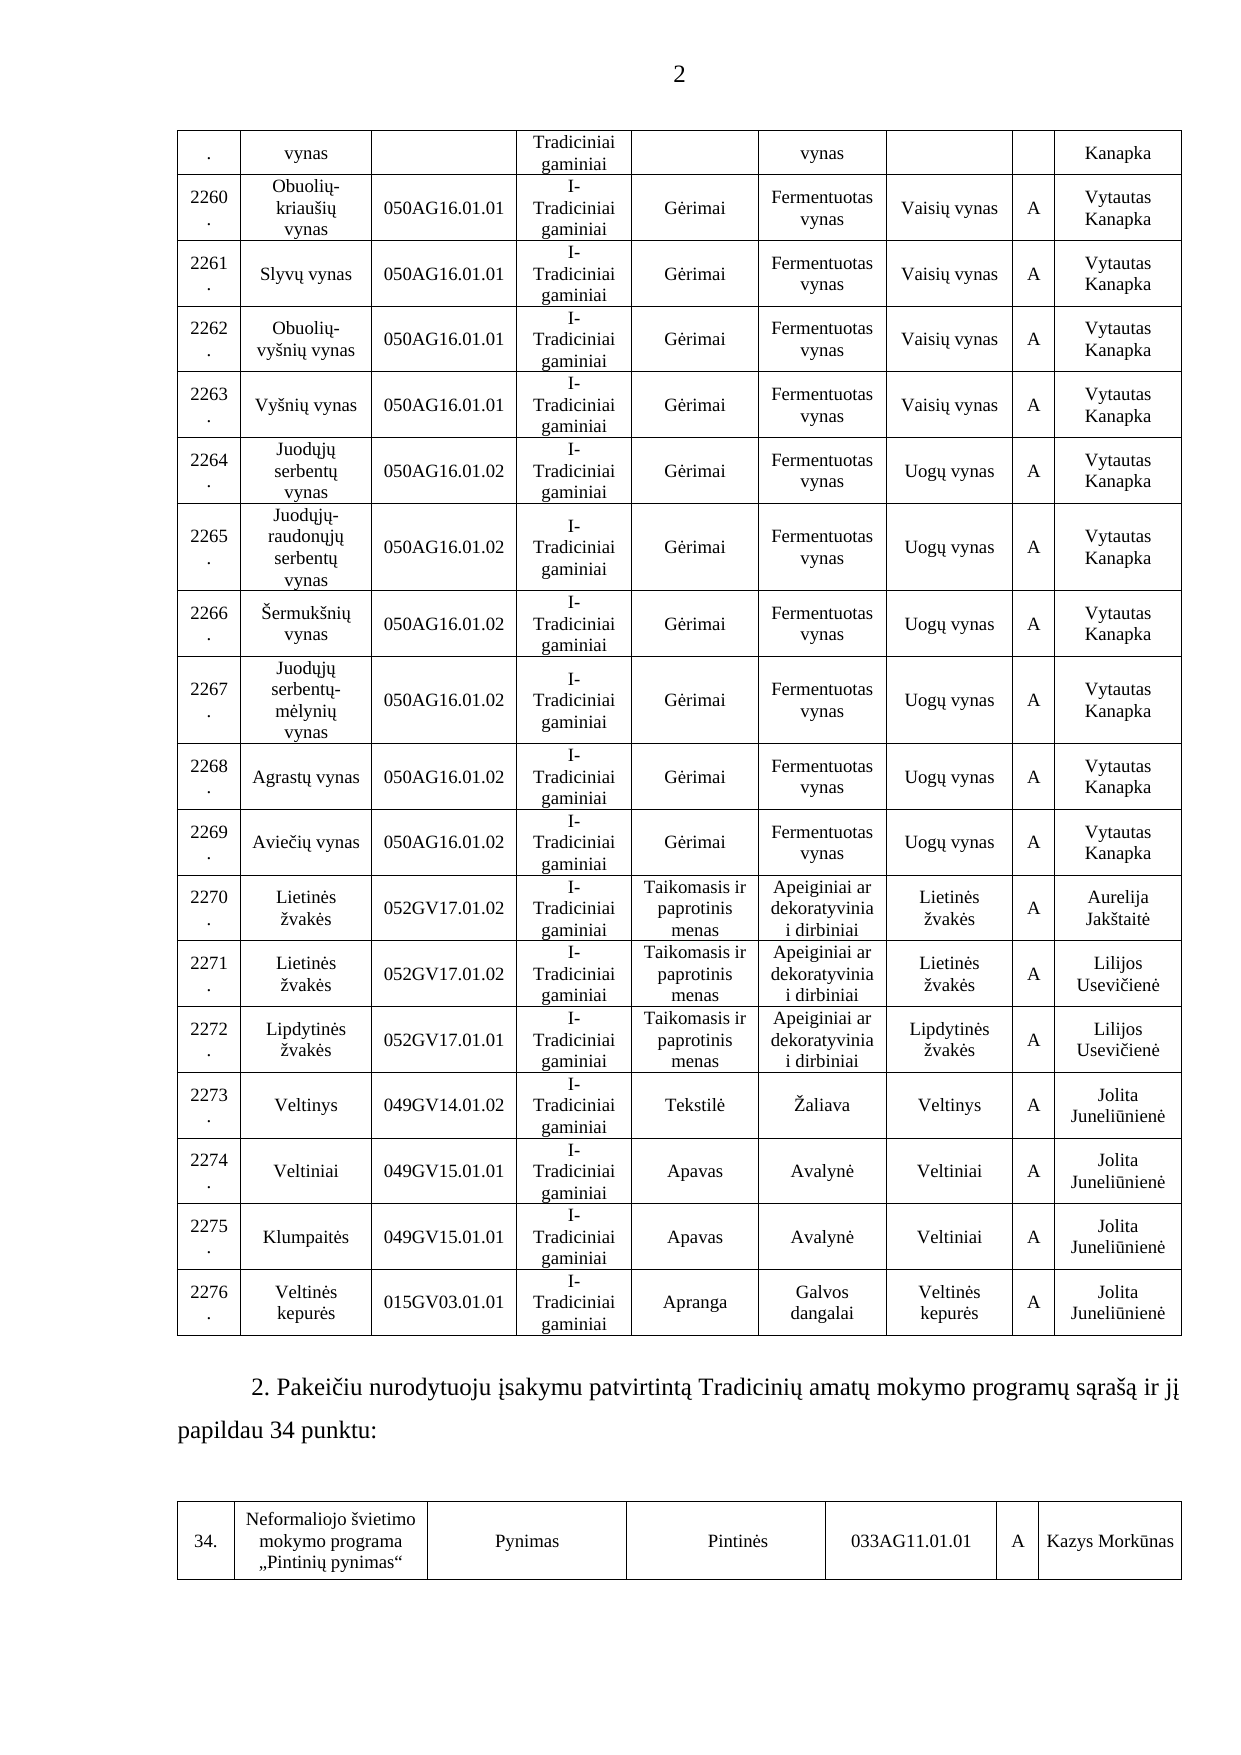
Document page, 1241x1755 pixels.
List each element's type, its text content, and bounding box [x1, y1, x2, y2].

table_cell A [1013, 591, 1054, 656]
table_cell A [1013, 1073, 1054, 1137]
table_cell Lietinės žvakės [887, 941, 1012, 1006]
table_cell 2268. [178, 744, 240, 809]
table_cell Vaisių vynas [887, 175, 1012, 240]
table_cell Galvos dangalai [759, 1270, 886, 1334]
table_cell A [1013, 175, 1054, 240]
table_cell 050AG16.01.01 [372, 241, 516, 306]
table_cell A [1013, 241, 1054, 306]
table_cell Apeiginiai ar dekoratyviniai dirbiniai [759, 941, 886, 1006]
table_cell 050AG16.01.02 [372, 591, 516, 656]
table_cell 052GV17.01.02 [372, 876, 516, 940]
table_cell A [1013, 657, 1054, 743]
table_cell Taikomasis ir paprotinis menas [632, 941, 758, 1006]
table_header Neformaliojo švietimo mokymo programa „Pintinių pynimas“ [235, 1502, 427, 1579]
table_cell 2262. [178, 307, 240, 371]
table_header 033AG11.01.01 [826, 1502, 996, 1579]
table_cell Juodųjų-raudonųjų serbentų vynas [241, 504, 371, 590]
table_cell Fermentuotas vynas [759, 307, 886, 371]
table_cell A [1013, 307, 1054, 371]
table_cell 2275. [178, 1204, 240, 1269]
table_cell A [1013, 876, 1054, 940]
table_cell Uogų vynas [887, 810, 1012, 874]
table_cell Fermentuotas vynas [759, 438, 886, 503]
table_cell Jolita Juneliūnienė [1055, 1204, 1181, 1269]
table_header A [997, 1502, 1038, 1579]
table_cell Veltiniai [887, 1204, 1012, 1269]
table_cell Klumpaitės [241, 1204, 371, 1269]
table_cell vynas [759, 131, 886, 174]
table_cell vynas [241, 131, 371, 174]
table_cell A [1013, 372, 1054, 437]
table_cell 2276. [178, 1270, 240, 1334]
table_cell Vytautas Kanapka [1055, 307, 1181, 371]
table_cell Veltinės kepurės [241, 1270, 371, 1334]
table_cell A [1013, 941, 1054, 1006]
table_cell 2274. [178, 1139, 240, 1203]
table_cell Fermentuotas vynas [759, 744, 886, 809]
table_cell Vytautas Kanapka [1055, 241, 1181, 306]
table_cell Gėrimai [632, 241, 758, 306]
table_cell A [1013, 504, 1054, 590]
table_cell 2267. [178, 657, 240, 743]
table_cell Vytautas Kanapka [1055, 591, 1181, 656]
table_cell Avalynė [759, 1204, 886, 1269]
table_cell 049GV15.01.01 [372, 1204, 516, 1269]
table_cell Gėrimai [632, 504, 758, 590]
table_cell Vytautas Kanapka [1055, 810, 1181, 874]
table_cell [1013, 131, 1054, 174]
table_cell Aviečių vynas [241, 810, 371, 874]
table_cell 050AG16.01.01 [372, 307, 516, 371]
table_cell I-Tradiciniai gaminiai [517, 1139, 631, 1203]
table_cell Gėrimai [632, 657, 758, 743]
table_cell I-Tradiciniai gaminiai [517, 591, 631, 656]
table_cell Obuolių-kriaušių vynas [241, 175, 371, 240]
table_cell A [1013, 1270, 1054, 1334]
table_cell A [1013, 810, 1054, 874]
table_cell 2272. [178, 1007, 240, 1072]
table_cell Gėrimai [632, 810, 758, 874]
table_cell Lietinės žvakės [887, 876, 1012, 940]
table_cell A [1013, 1204, 1054, 1269]
table_cell Vytautas Kanapka [1055, 372, 1181, 437]
table_cell Uogų vynas [887, 438, 1012, 503]
table_cell Vaisių vynas [887, 372, 1012, 437]
table_cell I-Tradiciniai gaminiai [517, 504, 631, 590]
table_cell 050AG16.01.02 [372, 810, 516, 874]
table_cell Gėrimai [632, 591, 758, 656]
table_cell Vaisių vynas [887, 241, 1012, 306]
text 2. Pakeičiu nurodytuoju įsakymu patvirtintą Tradicinių amatų mokymo programų sąrašą ir jį papildau 34 punktu: [177, 1372, 1181, 1444]
table_cell Veltiniai [241, 1139, 371, 1203]
table_cell Jolita Juneliūnienė [1055, 1139, 1181, 1203]
table_cell 2269. [178, 810, 240, 874]
table_cell I-Tradiciniai gaminiai [517, 175, 631, 240]
table_cell . [178, 131, 240, 174]
table_cell 2271. [178, 941, 240, 1006]
table_cell Taikomasis ir paprotinis menas [632, 876, 758, 940]
table_cell Vytautas Kanapka [1055, 657, 1181, 743]
table_cell 050AG16.01.02 [372, 438, 516, 503]
table_cell I-Tradiciniai gaminiai [517, 810, 631, 874]
table_cell 2266. [178, 591, 240, 656]
table_cell Lipdytinės žvakės [887, 1007, 1012, 1072]
table_cell Vytautas Kanapka [1055, 438, 1181, 503]
table_cell 050AG16.01.02 [372, 744, 516, 809]
table_cell Jolita Juneliūnienė [1055, 1073, 1181, 1137]
table_cell Apranga [632, 1270, 758, 1334]
table_cell [372, 131, 516, 174]
table_cell Fermentuotas vynas [759, 591, 886, 656]
table_cell Lilijos Usevičienė [1055, 1007, 1181, 1072]
table_cell A [1013, 744, 1054, 809]
table_header Pynimas [428, 1502, 626, 1579]
table_cell A [1013, 1007, 1054, 1072]
table_cell I-Tradiciniai gaminiai [517, 372, 631, 437]
table_cell Agrastų vynas [241, 744, 371, 809]
table_cell Fermentuotas vynas [759, 241, 886, 306]
table_cell Slyvų vynas [241, 241, 371, 306]
table_cell 2273. [178, 1073, 240, 1137]
table_cell 015GV03.01.01 [372, 1270, 516, 1334]
table_cell Fermentuotas vynas [759, 810, 886, 874]
table_cell Vytautas Kanapka [1055, 744, 1181, 809]
table_cell I-Tradiciniai gaminiai [517, 438, 631, 503]
table_cell Juodųjų serbentų-mėlynių vynas [241, 657, 371, 743]
table_cell Vyšnių vynas [241, 372, 371, 437]
table_cell I-Tradiciniai gaminiai [517, 241, 631, 306]
table_cell 2260. [178, 175, 240, 240]
table_cell Tradiciniai gaminiai [517, 131, 631, 174]
table_cell Vytautas Kanapka [1055, 504, 1181, 590]
table_cell Fermentuotas vynas [759, 657, 886, 743]
table_cell 050AG16.01.02 [372, 504, 516, 590]
table_cell 049GV14.01.02 [372, 1073, 516, 1137]
table_cell Apeiginiai ar dekoratyviniai dirbiniai [759, 876, 886, 940]
table_header 34. [178, 1502, 234, 1579]
table_header Pintinės [627, 1502, 825, 1579]
table_cell Veltiniai [887, 1139, 1012, 1203]
table_cell [887, 131, 1012, 174]
table_cell Šermukšnių vynas [241, 591, 371, 656]
table_cell Gėrimai [632, 372, 758, 437]
table_cell Obuolių-vyšnių vynas [241, 307, 371, 371]
table_cell Gėrimai [632, 307, 758, 371]
table_cell Lietinės žvakės [241, 941, 371, 1006]
table_cell 050AG16.01.02 [372, 657, 516, 743]
table_cell 050AG16.01.01 [372, 372, 516, 437]
table_cell A [1013, 438, 1054, 503]
table_cell Vytautas Kanapka [1055, 175, 1181, 240]
table_cell Fermentuotas vynas [759, 504, 886, 590]
table_cell 050AG16.01.01 [372, 175, 516, 240]
table_cell I-Tradiciniai gaminiai [517, 1073, 631, 1137]
table_cell 052GV17.01.01 [372, 1007, 516, 1072]
table_cell Uogų vynas [887, 504, 1012, 590]
table_cell Kanapka [1055, 131, 1181, 174]
table_cell I-Tradiciniai gaminiai [517, 744, 631, 809]
table_cell I-Tradiciniai gaminiai [517, 941, 631, 1006]
table_cell Gėrimai [632, 175, 758, 240]
table_cell 2270. [178, 876, 240, 940]
table_cell 2264. [178, 438, 240, 503]
table_cell I-Tradiciniai gaminiai [517, 1270, 631, 1334]
table_cell 2263. [178, 372, 240, 437]
table_cell 052GV17.01.02 [372, 941, 516, 1006]
table_cell Lietinės žvakės [241, 876, 371, 940]
table_cell 2261. [178, 241, 240, 306]
table_cell Gėrimai [632, 438, 758, 503]
table_cell Apavas [632, 1139, 758, 1203]
table_cell Uogų vynas [887, 657, 1012, 743]
table_cell Jolita Juneliūnienė [1055, 1270, 1181, 1334]
table_cell Uogų vynas [887, 591, 1012, 656]
table_cell Lipdytinės žvakės [241, 1007, 371, 1072]
table_cell Fermentuotas vynas [759, 175, 886, 240]
table_cell Fermentuotas vynas [759, 372, 886, 437]
table_cell I-Tradiciniai gaminiai [517, 657, 631, 743]
table_cell Veltinys [241, 1073, 371, 1137]
table_cell 049GV15.01.01 [372, 1139, 516, 1203]
table_cell I-Tradiciniai gaminiai [517, 307, 631, 371]
table_cell Taikomasis ir paprotinis menas [632, 1007, 758, 1072]
table_header Kazys Morkūnas [1039, 1502, 1181, 1579]
table_cell Lilijos Usevičienė [1055, 941, 1181, 1006]
table_cell Apeiginiai ar dekoratyviniai dirbiniai [759, 1007, 886, 1072]
table_cell Vaisių vynas [887, 307, 1012, 371]
table_cell I-Tradiciniai gaminiai [517, 1007, 631, 1072]
table_cell I-Tradiciniai gaminiai [517, 1204, 631, 1269]
table_cell [632, 131, 758, 174]
table_cell Avalynė [759, 1139, 886, 1203]
table_cell I-Tradiciniai gaminiai [517, 876, 631, 940]
table_cell Uogų vynas [887, 744, 1012, 809]
table_cell Veltinys [887, 1073, 1012, 1137]
table_cell Veltinės kepurės [887, 1270, 1012, 1334]
table_cell Žaliava [759, 1073, 886, 1137]
table_cell 2265. [178, 504, 240, 590]
table_cell Apavas [632, 1204, 758, 1269]
table_cell Gėrimai [632, 744, 758, 809]
table_cell Tekstilė [632, 1073, 758, 1137]
table_cell A [1013, 1139, 1054, 1203]
table_cell Juodųjų serbentų vynas [241, 438, 371, 503]
table_cell Aurelija Jakštaitė [1055, 876, 1181, 940]
